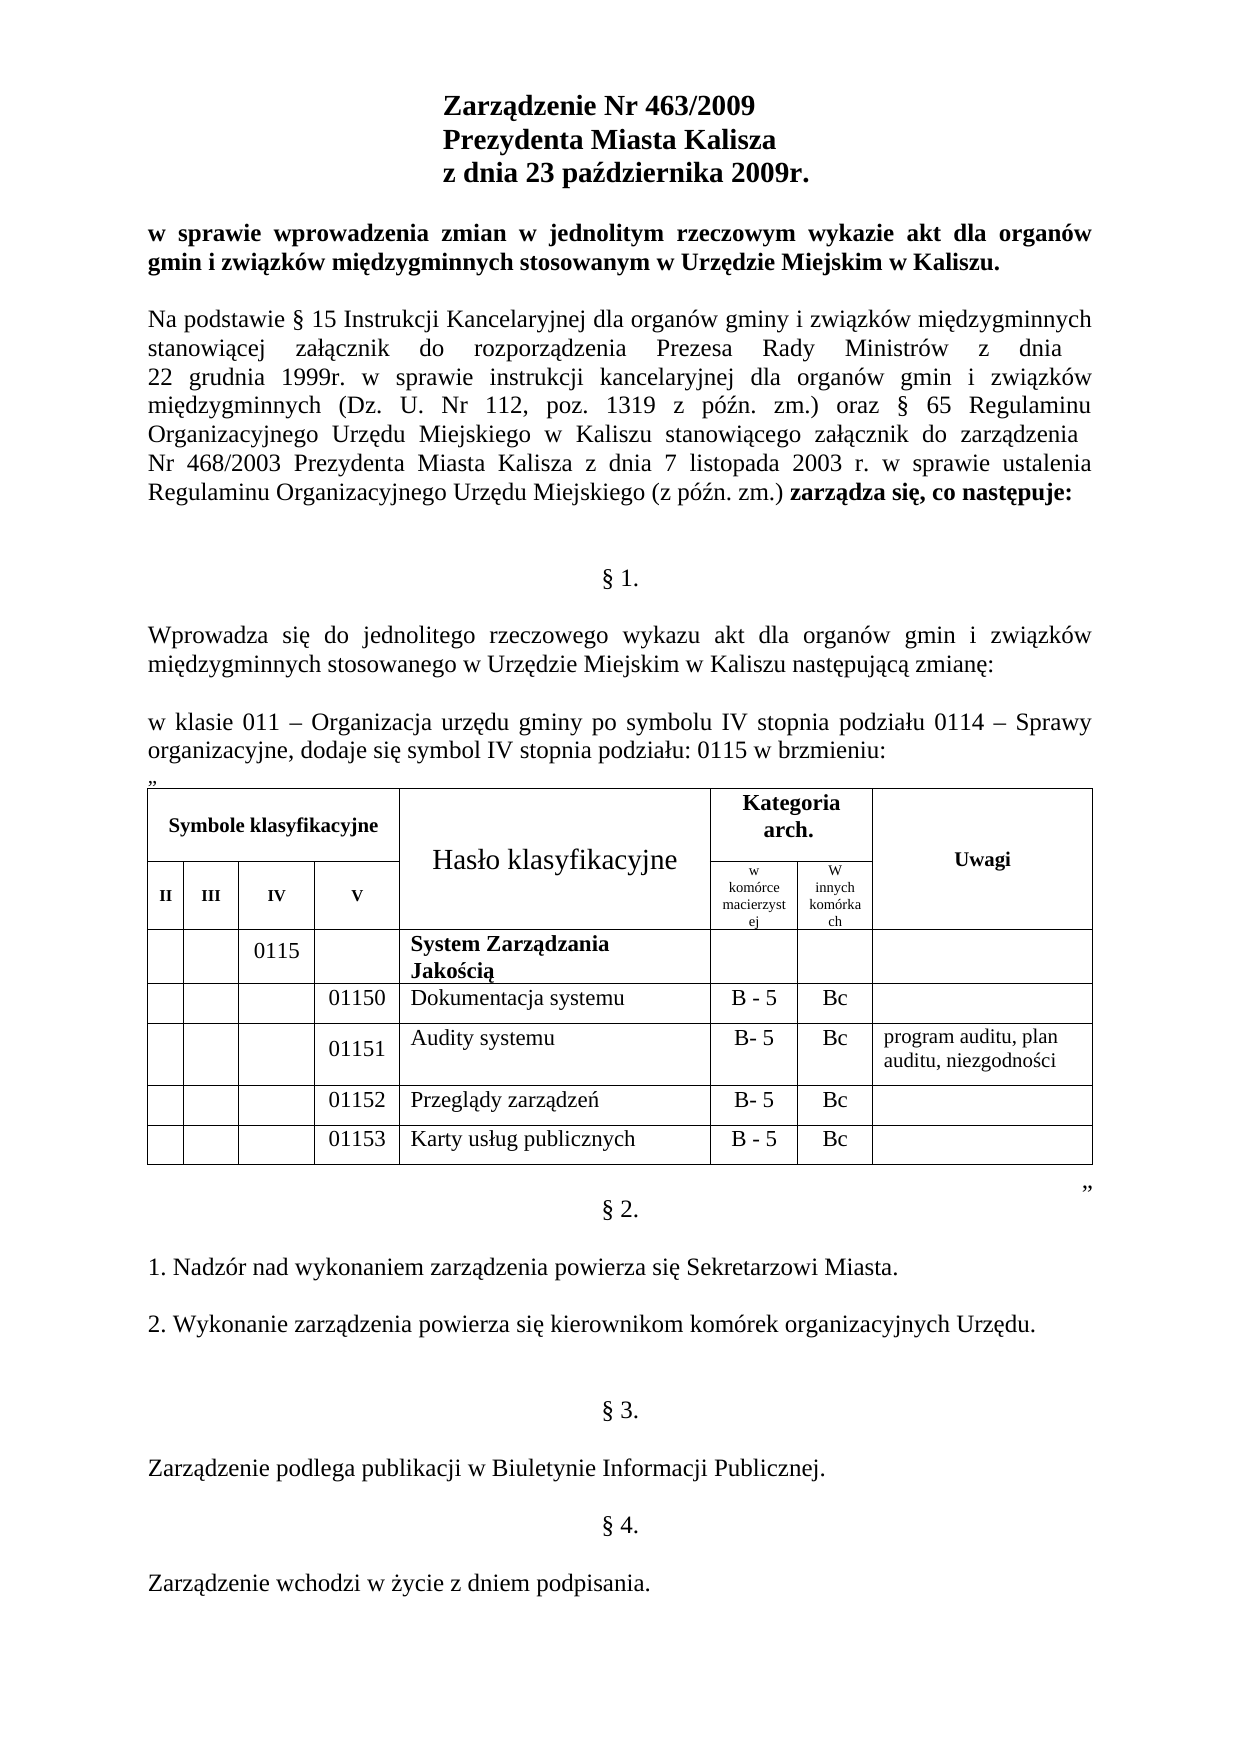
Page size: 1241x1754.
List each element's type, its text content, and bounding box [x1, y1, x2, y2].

table_header Hasło klasyfikacyjne [400, 789, 710, 929]
text w klasie 011 – Organizacja urzędu gminy po symbolu IV stopnia podziału 0114 – Sprawy organizacyjne, dodaje się symbol IV stopnia podziału: 0115 w brzmieniu: [148, 707, 1093, 764]
table_cell [184, 1086, 238, 1124]
table_cell B- 5 [711, 1024, 797, 1084]
table_cell [873, 1086, 1092, 1124]
table_cell [184, 984, 238, 1023]
table_cell Karty usług publicznych [400, 1126, 710, 1164]
table_cell [184, 1126, 238, 1164]
table_cell [315, 930, 399, 983]
table_cell B- 5 [711, 1086, 797, 1124]
table_cell program auditu, plan auditu, niezgodności [873, 1024, 1092, 1084]
table_cell III [184, 862, 238, 929]
table_cell [239, 1086, 314, 1124]
table_cell W innych komórkach [798, 862, 872, 929]
table_cell [873, 930, 1092, 983]
table_cell [148, 1126, 183, 1164]
table_cell [148, 1024, 183, 1084]
table_cell [148, 930, 183, 983]
text Zarządzenie Nr 463/2009 [443, 88, 1093, 122]
table_cell [711, 930, 797, 983]
text Prezydenta Miasta Kalisza [443, 122, 1093, 156]
table_cell Bc [798, 984, 872, 1023]
table_cell [148, 984, 183, 1023]
text Zarządzenie podlega publikacji w Biuletynie Informacji Publicznej. [148, 1453, 1093, 1482]
table_cell [239, 1126, 314, 1164]
table_cell Bc [798, 1126, 872, 1164]
table_cell [184, 930, 238, 983]
table_cell IV [239, 862, 314, 929]
table_cell [798, 930, 872, 983]
text „ [148, 1165, 1093, 1194]
table_cell B - 5 [711, 1126, 797, 1164]
table_header Kategoria arch. [711, 789, 872, 861]
table_cell 0115 [239, 930, 314, 983]
table_cell [184, 1024, 238, 1084]
table_cell 01150 [315, 984, 399, 1023]
table_cell [873, 984, 1092, 1023]
table_cell Bc [798, 1024, 872, 1084]
text § 3. [148, 1395, 1093, 1424]
table_header Uwagi [873, 789, 1092, 929]
table_cell 01152 [315, 1086, 399, 1124]
text z dnia 23 października 2009r. [443, 156, 1093, 189]
table_cell 01151 [315, 1024, 399, 1084]
table_cell [239, 984, 314, 1023]
text Wprowadza się do jednolitego rzeczowego wykazu akt dla organów gmin i związków międzygminnych stosowanego w Urzędzie Miejskim w Kaliszu następującą zmianę: [148, 620, 1093, 678]
table_cell II [148, 862, 183, 929]
table_cell 01153 [315, 1126, 399, 1164]
text § 2. [148, 1194, 1093, 1223]
table_cell B - 5 [711, 984, 797, 1023]
table_cell Bc [798, 1086, 872, 1124]
text § 1. [148, 563, 1093, 592]
text „ [148, 764, 1093, 788]
table_cell Audity systemu [400, 1024, 710, 1084]
table_cell V [315, 862, 399, 929]
text w sprawie wprowadzenia zmian w jednolitym rzeczowym wykazie akt dla organów gmin i związków międzygminnych stosowanym w Urzędzie Miejskim w Kaliszu. [148, 218, 1093, 275]
table_cell Dokumentacja systemu [400, 984, 710, 1023]
table_header Symbole klasyfikacyjne [148, 789, 399, 861]
text 2. Wykonanie zarządzenia powierza się kierownikom komórek organizacyjnych Urzędu. [148, 1309, 1093, 1338]
table_cell Przeglądy zarządzeń [400, 1086, 710, 1124]
text § 4. [148, 1510, 1093, 1539]
table_cell [148, 1086, 183, 1124]
table_cell System Zarządzania Jakością [400, 930, 710, 983]
table_cell w komórce macierzystej [711, 862, 797, 929]
text Zarządzenie wchodzi w życie z dniem podpisania. [148, 1568, 1093, 1597]
table_cell [873, 1126, 1092, 1164]
table_cell [239, 1024, 314, 1084]
text Na podstawie § 15 Instrukcji Kancelaryjnej dla organów gminy i związków międzygminnych stanowiącej załącznik do rozporządzenia Prezesa Rady Ministrów z dnia 22 grudnia 1999r. w sprawie instrukcji kancelaryjnej dla organów gmin i związków międzygminnych (Dz. U. Nr 112, poz. 1319 z późn. zm.) oraz § 65 Regulaminu Organizacyjnego Urzędu Miejskiego w Kaliszu stanowiącego załącznik do zarządzenia Nr 468/2003 Prezydenta Miasta Kalisza z dnia 7 listopada 2003 r. w sprawie ustalenia Regulaminu Organizacyjnego Urzędu Miejskiego (z późn. zm.) zarządza się, co następuje: [148, 304, 1093, 505]
text 1. Nadzór nad wykonaniem zarządzenia powierza się Sekretarzowi Miasta. [148, 1252, 1093, 1280]
